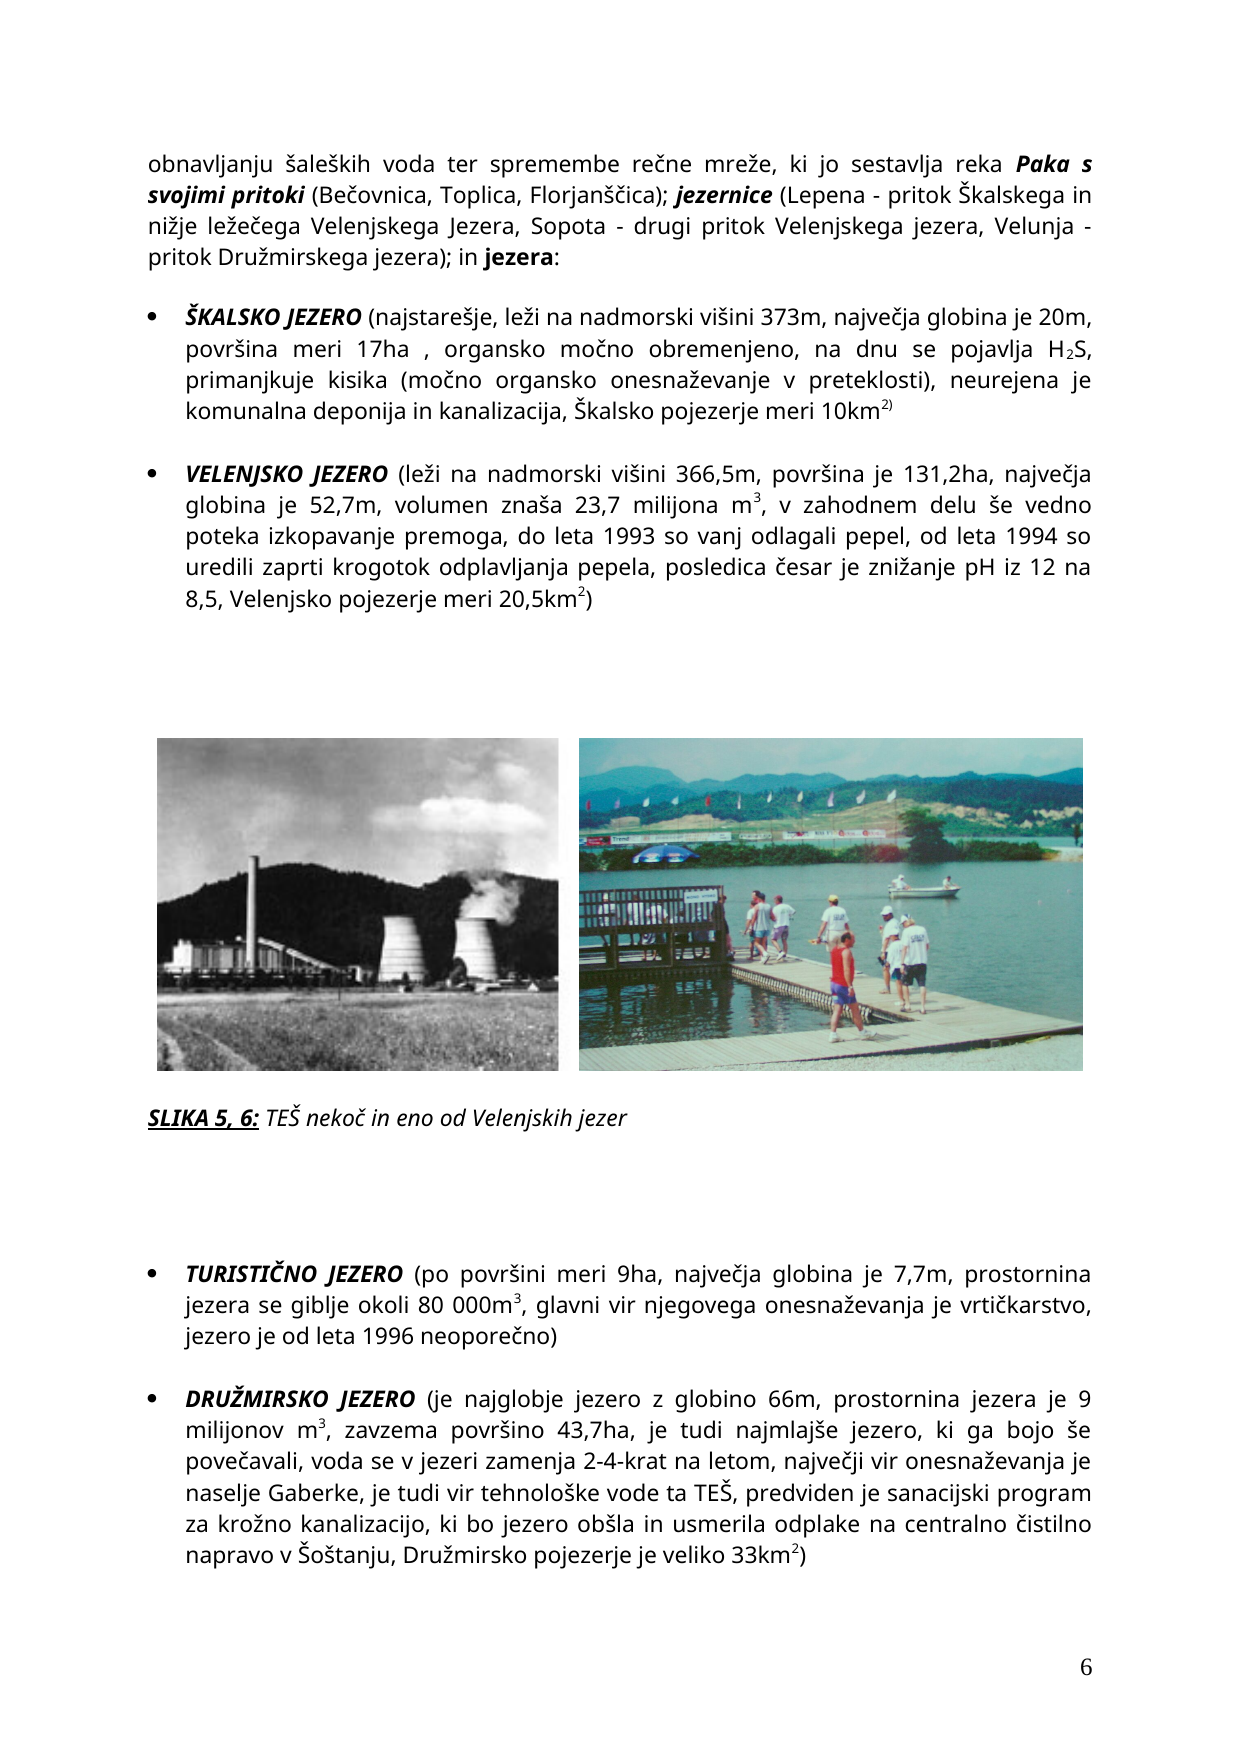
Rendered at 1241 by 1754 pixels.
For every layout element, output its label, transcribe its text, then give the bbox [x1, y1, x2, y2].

picture [157, 738, 1083, 1071]
text obnavljanju šaleških voda ter spremembe rečne mreže, ki jo sestavlja reka Paka s svojimi pritoki (Bečovnica, Toplica, Florjanščica); jezernice (Lepena - pritok Škalskega in nižje ležečega Velenjskega Jezera, Sopota - drugi pritok Velenjskega jezera, Velunja - pritok Družmirskega jezera); in jezera: [148, 148, 1093, 273]
list DRUŽMIRSKO JEZERO (je najglobje jezero z globino 66m, prostornina jezera je 9 milijonov m3, zavzema površino 43,7ha, je tudi najmlajše jezero, ki ga bojo še povečavali, voda se v jezeri zamenja 2-4-krat na letom, največji vir onesnaževanja je naselje Gaberke, je tudi vir tehnološke vode ta TEŠ, predviden je sanacijski program za krožno kanalizacijo, ki bo jezero obšla in usmerila odplake na centralno čistilno napravo v Šoštanju, Družmirsko pojezerje je veliko 33km2) [148, 1383, 1093, 1570]
list TURISTIČNO JEZERO (po površini meri 9ha, največja globina je 7,7m, prostornina jezera se giblje okoli 80 000m3, glavni vir njegovega onesnaževanja je vrtičkarstvo, jezero je od leta 1996 neoporečno) [148, 1258, 1093, 1351]
list VELENJSKO JEZERO (leži na nadmorski višini 366,5m, površina je 131,2ha, največja globina je 52,7m, volumen znaša 23,7 milijona m3, v zahodnem delu še vedno poteka izkopavanje premoga, do leta 1993 so vanj odlagali pepel, od leta 1994 so uredili zaprti krogotok odplavljanja pepela, posledica česar je znižanje pH iz 12 na 8,5, Velenjsko pojezerje meri 20,5km2) [148, 458, 1093, 614]
list ŠKALSKO JEZERO (najstarešje, leži na nadmorski višini 373m, največja globina je 20m, površina meri 17ha , organsko močno obremenjeno, na dnu se pojavlja H2S, primanjkuje kisika (močno organsko onesnaževanje v preteklosti), neurejena je komunalna deponija in kanalizacija, Škalsko pojezerje meri 10km2) [148, 301, 1093, 426]
text SLIKA 5, 6: TEŠ nekoč in eno od Velenjskih jezer [148, 1101, 1093, 1133]
